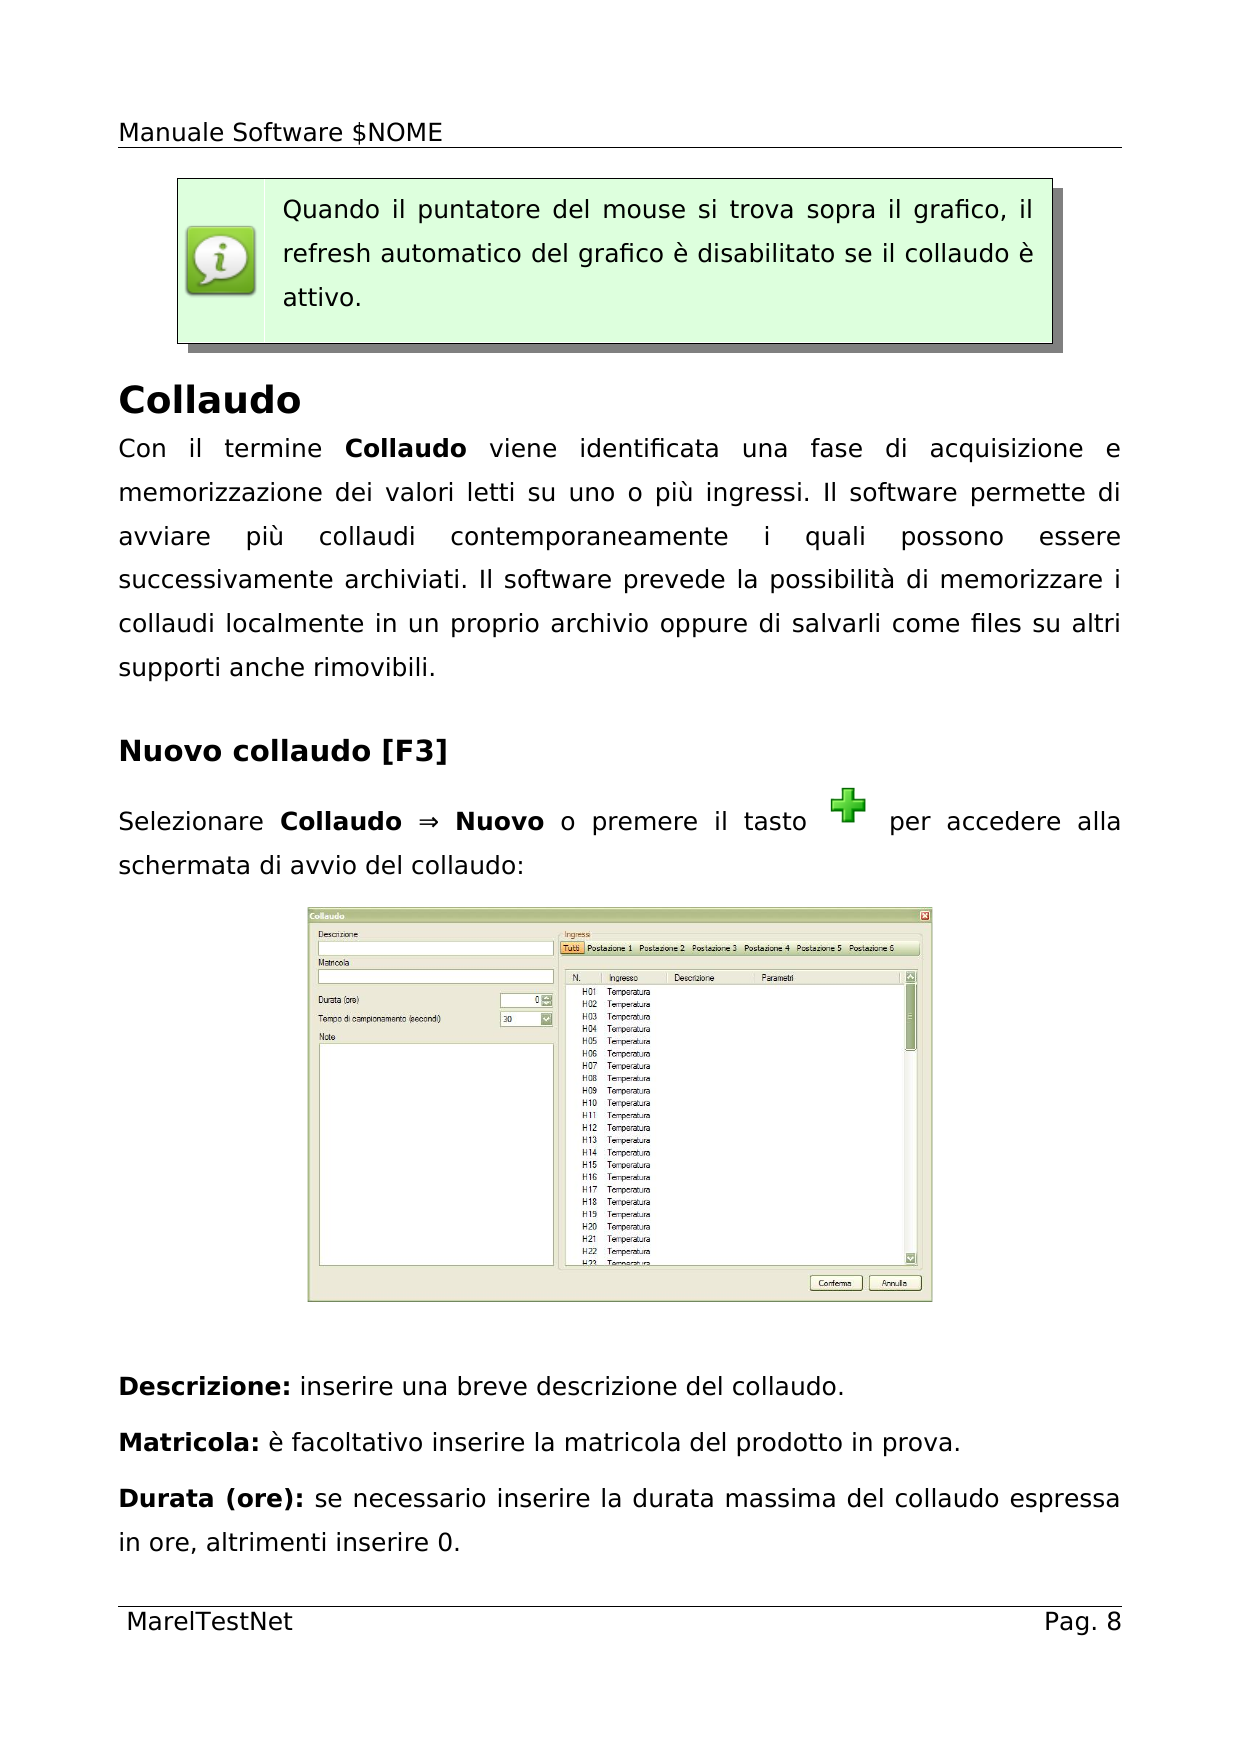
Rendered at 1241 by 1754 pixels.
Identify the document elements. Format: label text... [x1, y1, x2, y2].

text Selezionare Collaudo ⇒ Nuovo o premere il tasto per accedere alla schermata di avvio del collaudo: [118, 781, 1122, 881]
table_header [178, 179, 264, 342]
text Descrizione: inserire una breve descrizione del collaudo. [118, 1372, 1122, 1401]
picture [307, 907, 933, 1302]
table_header Quando il puntatore del mouse si trova sopra il grafico, il refresh automatico del grafico è disabilitato se il collaudo è attivo. [265, 179, 1052, 342]
subtitle Nuovo collaudo [F3] [118, 734, 1122, 768]
subtitle Collaudo [118, 378, 1122, 422]
text Con il termine Collaudo viene identificata una fase di acquisizione e memorizzazione dei valori letti su uno o più ingressi. Il software permette di avviare più collaudi contemporaneamente i quali possono essere successivamente archiviati. Il software prevede la possibilità di memorizzare i collaudi localmente in un proprio archivio oppure di salvarli come files su altri supporti anche rimovibili. [118, 434, 1122, 682]
text Matricola: è facoltativo inserire la matricola del prodotto in prova. [118, 1428, 1122, 1458]
text Durata (ore): se necessario inserire la durata massima del collaudo espressa in ore, altrimenti inserire 0. [118, 1485, 1122, 1558]
picture [183, 222, 259, 298]
picture [823, 780, 874, 831]
